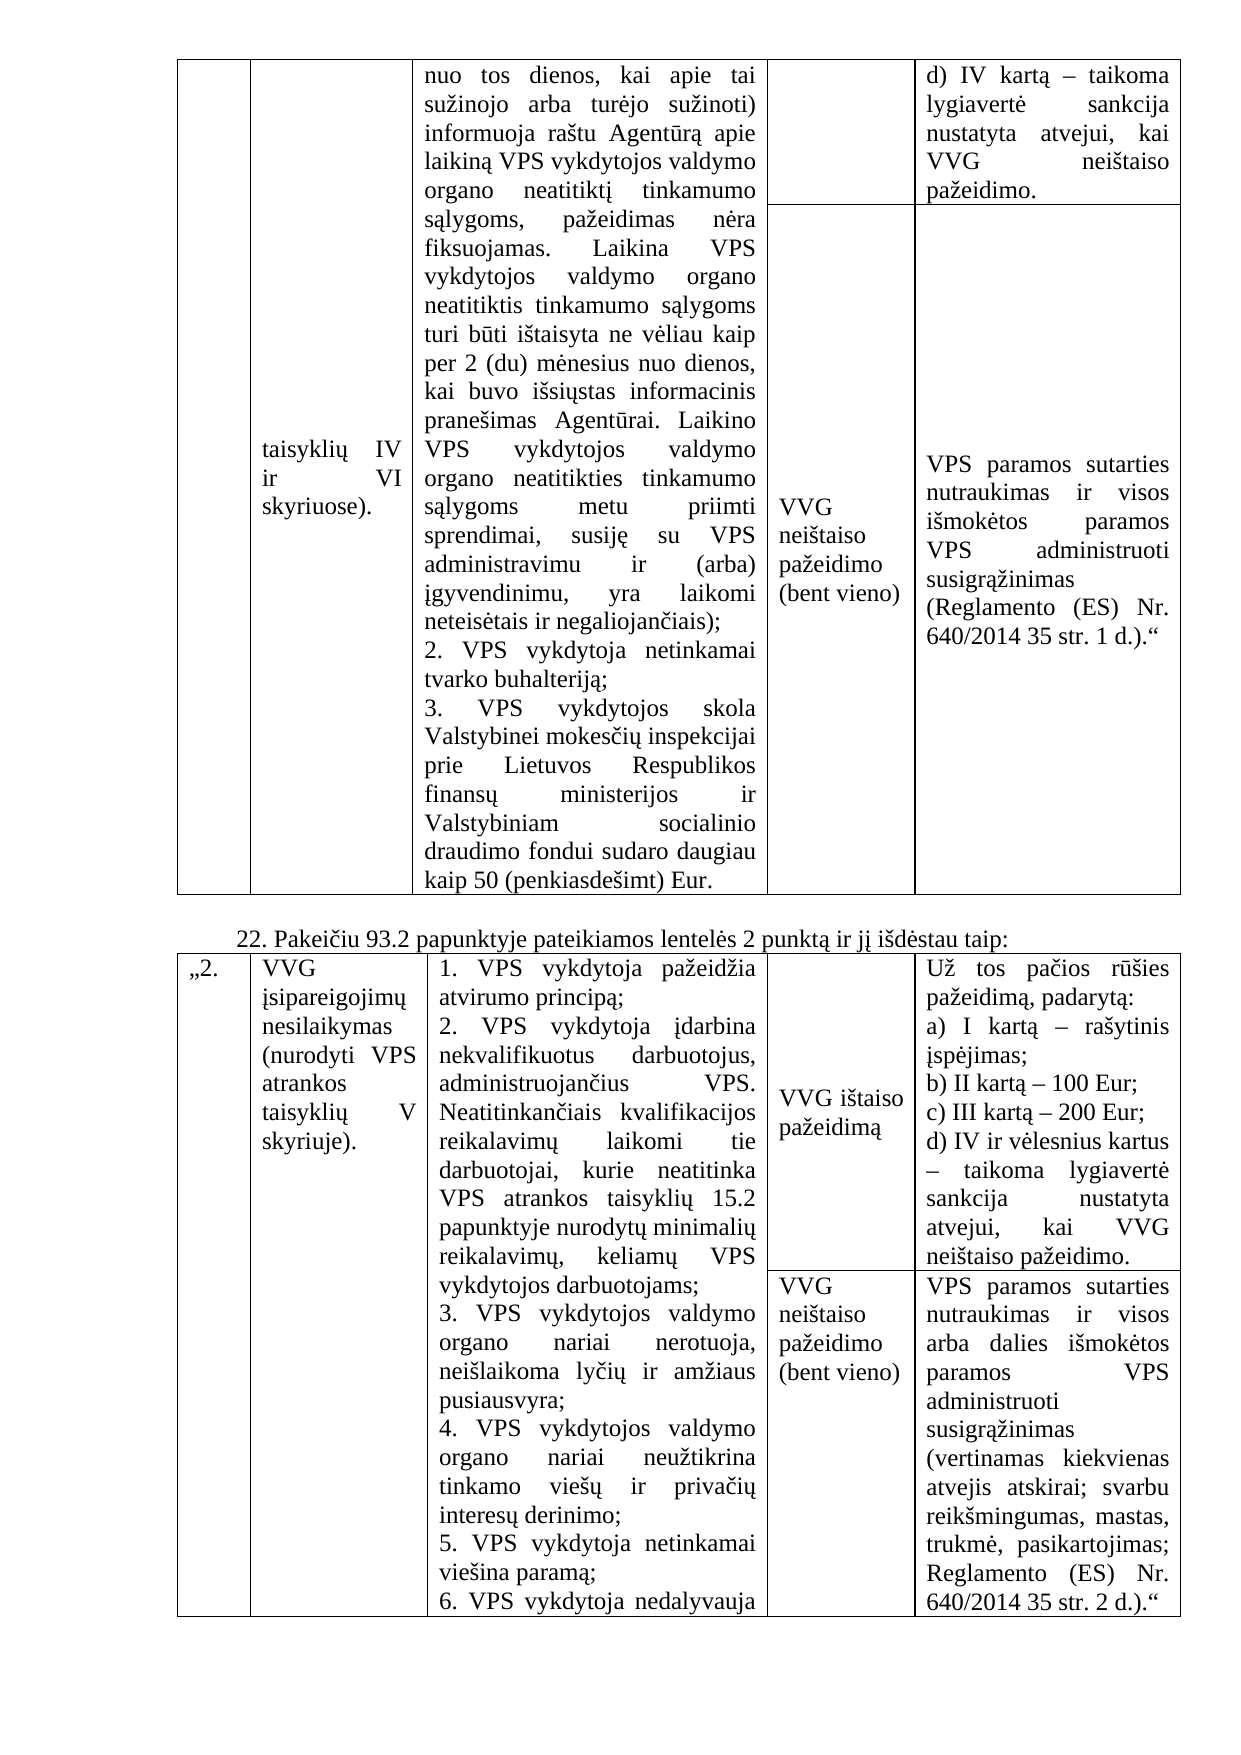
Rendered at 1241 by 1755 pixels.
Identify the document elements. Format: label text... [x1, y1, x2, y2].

table_header nuo tos dienos, kai apie tai sužinojo arba turėjo sužinoti) informuoja raštu Agentūrą apie laikiną VPS vykdytojos valdymo organo neatitiktį tinkamumo sąlygoms, pažeidimas nėra fiksuojamas. Laikina VPS vykdytojos valdymo organo neatitiktis tinkamumo sąlygoms turi būti ištaisyta ne vėliau kaip per 2 (du) mėnesius nuo dienos, kai buvo išsiųstas informacinis pranešimas Agentūrai. Laikino VPS vykdytojos valdymo organo neatitikties tinkamumo sąlygoms metu priimti sprendimai, susiję su VPS administravimu ir (arba) įgyvendinimu, yra laikomi neteisėtais ir negaliojančiais); 2. VPS vykdytoja netinkamai tvarko buhalteriją; 3. VPS vykdytojos skola Valstybinei mokesčių inspekcijai prie Lietuvos Respublikos finansų ministerijos ir Valstybiniam socialinio draudimo fondui sudaro daugiau kaip 50 (penkiasdešimt) Eur. [413, 60, 767, 894]
table_header 1. VPS vykdytoja pažeidžia atvirumo principą; 2. VPS vykdytoja įdarbina nekvalifikuotus darbuotojus, administruojančius VPS. Neatitinkančiais kvalifikacijos reikalavimų laikomi tie darbuotojai, kurie neatitinka VPS atrankos taisyklių 15.2 papunktyje nurodytų minimalių reikalavimų, keliamų VPS vykdytojos darbuotojams; 3. VPS vykdytojos valdymo organo nariai nerotuoja, neišlaikoma lyčių ir amžiaus pusiausvyra; 4. VPS vykdytojos valdymo organo nariai neužtikrina tinkamo viešų ir privačių interesų derinimo; 5. VPS vykdytoja netinkamai viešina paramą; 6. VPS vykdytoja nedalyvauja [428, 954, 767, 1616]
table_header d) IV kartą – taikoma lygiavertė sankcija nustatyta atvejui, kai VVG neištaiso pažeidimo. [916, 60, 1180, 204]
table_cell VVG neištaiso pažeidimo (bent vieno) [768, 1271, 914, 1616]
table_header VVG įsipareigojimų nesilaikymas (nurodyti VPS atrankos taisyklių V skyriuje). [251, 954, 427, 1616]
table_header [178, 60, 250, 894]
table_header „2. [178, 954, 250, 1616]
table_header taisyklių IV ir VI skyriuose). [251, 60, 412, 894]
table_cell VPS paramos sutarties nutraukimas ir visos arba dalies išmokėtos paramos VPS administruoti susigrąžinimas (vertinamas kiekvienas atvejis atskirai; svarbu reikšmingumas, mastas, trukmė, pasikartojimas; Reglamento (ES) Nr. 640/2014 35 str. 2 d.).“ [916, 1271, 1180, 1616]
table_header [768, 60, 914, 204]
table_cell VVG neištaiso pažeidimo (bent vieno) [768, 205, 914, 894]
table_header VVG ištaiso pažeidimą [768, 954, 914, 1270]
text 22. Pakeičiu 93.2 papunktyje pateikiamos lentelės 2 punktą ir jį išdėstau taip: [177, 924, 1181, 952]
table_cell VPS paramos sutarties nutraukimas ir visos išmokėtos paramos VPS administruoti susigrąžinimas (Reglamento (ES) Nr. 640/2014 35 str. 1 d.).“ [916, 205, 1180, 894]
table_header Už tos pačios rūšies pažeidimą, padarytą: a) I kartą – rašytinis įspėjimas; b) II kartą – 100 Eur; c) III kartą – 200 Eur; d) IV ir vėlesnius kartus – taikoma lygiavertė sankcija nustatyta atvejui, kai VVG neištaiso pažeidimo. [916, 954, 1180, 1270]
